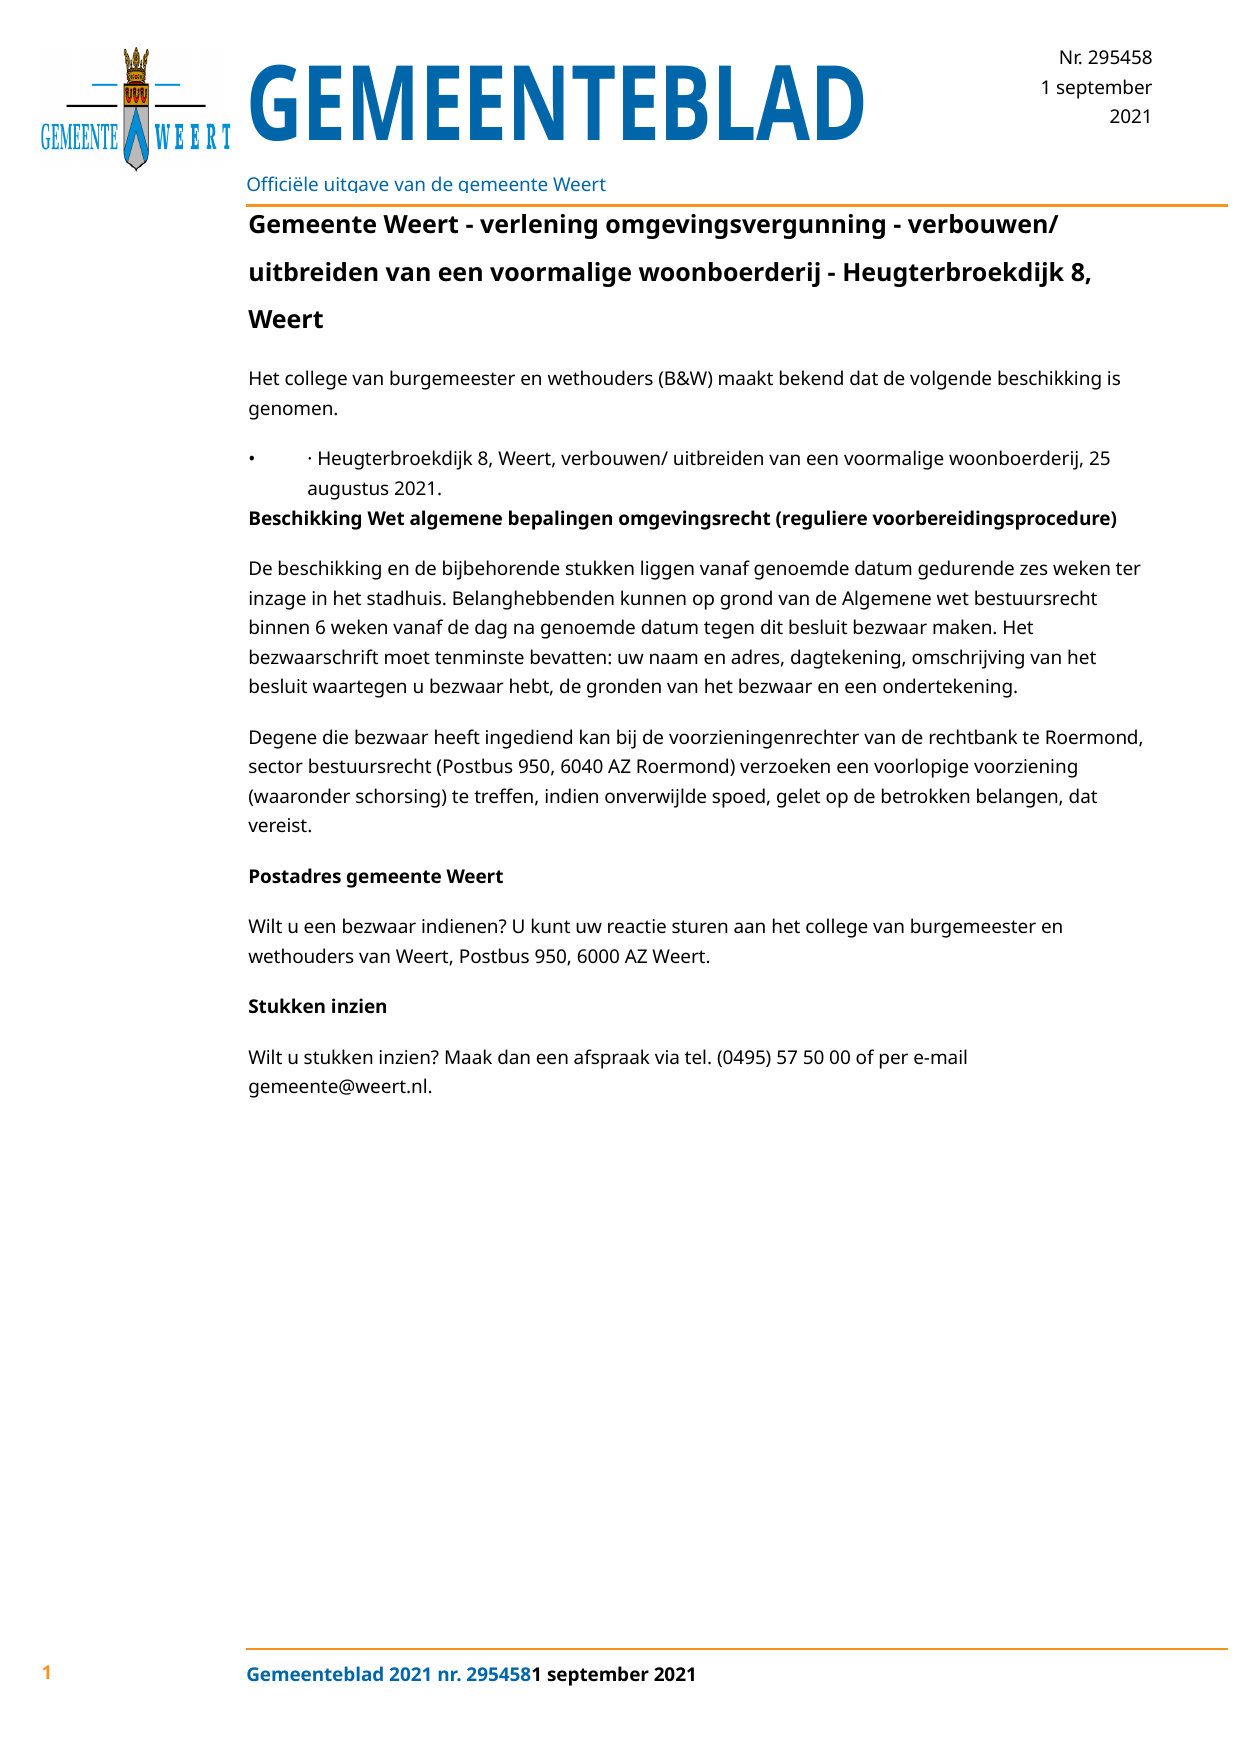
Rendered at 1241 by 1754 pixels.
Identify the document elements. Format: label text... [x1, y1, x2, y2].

picture [41, 47, 231, 172]
text Wilt u stukken inzien? Maak dan een afspraak via tel. (0495) 57 50 00 of per e-mail gemeente@weert.nl. [248, 1044, 1152, 1099]
text Stukken inzien [248, 993, 1152, 1019]
text Beschikking Wet algemene bepalingen omgevingsrecht (reguliere voorbereidingsprocedure) [248, 505, 1152, 530]
list · Heugterbroekdijk 8, Weert, verbouwen/ uitbreiden van een voormalige woonboerderij, 25 augustus 2021. [248, 446, 1152, 501]
text Postadres gemeente Weert [248, 863, 1152, 889]
text Wilt u een bezwaar indienen? U kunt uw reactie sturen aan het college van burgemeester en wethouders van Weert, Postbus 950, 6000 AZ Weert. [248, 913, 1152, 969]
text Degene die bezwaar heeft ingediend kan bij de voorzieningenrechter van de rechtbank te Roermond, sector bestuursrecht (Postbus 950, 6040 AZ Roermond) verzoeken een voorlopige voorziening (waaronder schorsing) te treffen, indien onverwijlde spoed, gelet op de betrokken belangen, dat vereist. [248, 724, 1152, 838]
text Het college van burgemeester en wethouders (B&W) maakt bekend dat de volgende beschikking is genomen. [248, 366, 1152, 421]
text De beschikking en de bijbehorende stukken liggen vanaf genoemde datum gedurende zes weken ter inzage in het stadhuis. Belanghebbenden kunnen op grond van de Algemene wet bestuursrecht binnen 6 weken vanaf de dag na genoemde datum tegen dit besluit bezwaar maken. Het bezwaarschrift moet tenminste bevatten: uw naam en adres, dagtekening, omschrijving van het besluit waartegen u bezwaar hebt, de gronden van het bezwaar en een ondertekening. [248, 555, 1152, 699]
text Gemeente Weert - verlening omgevingsvergunning - verbouwen/ uitbreiden van een voormalige woonboerderij - Heugterbroekdijk 8, Weert [248, 207, 1152, 336]
